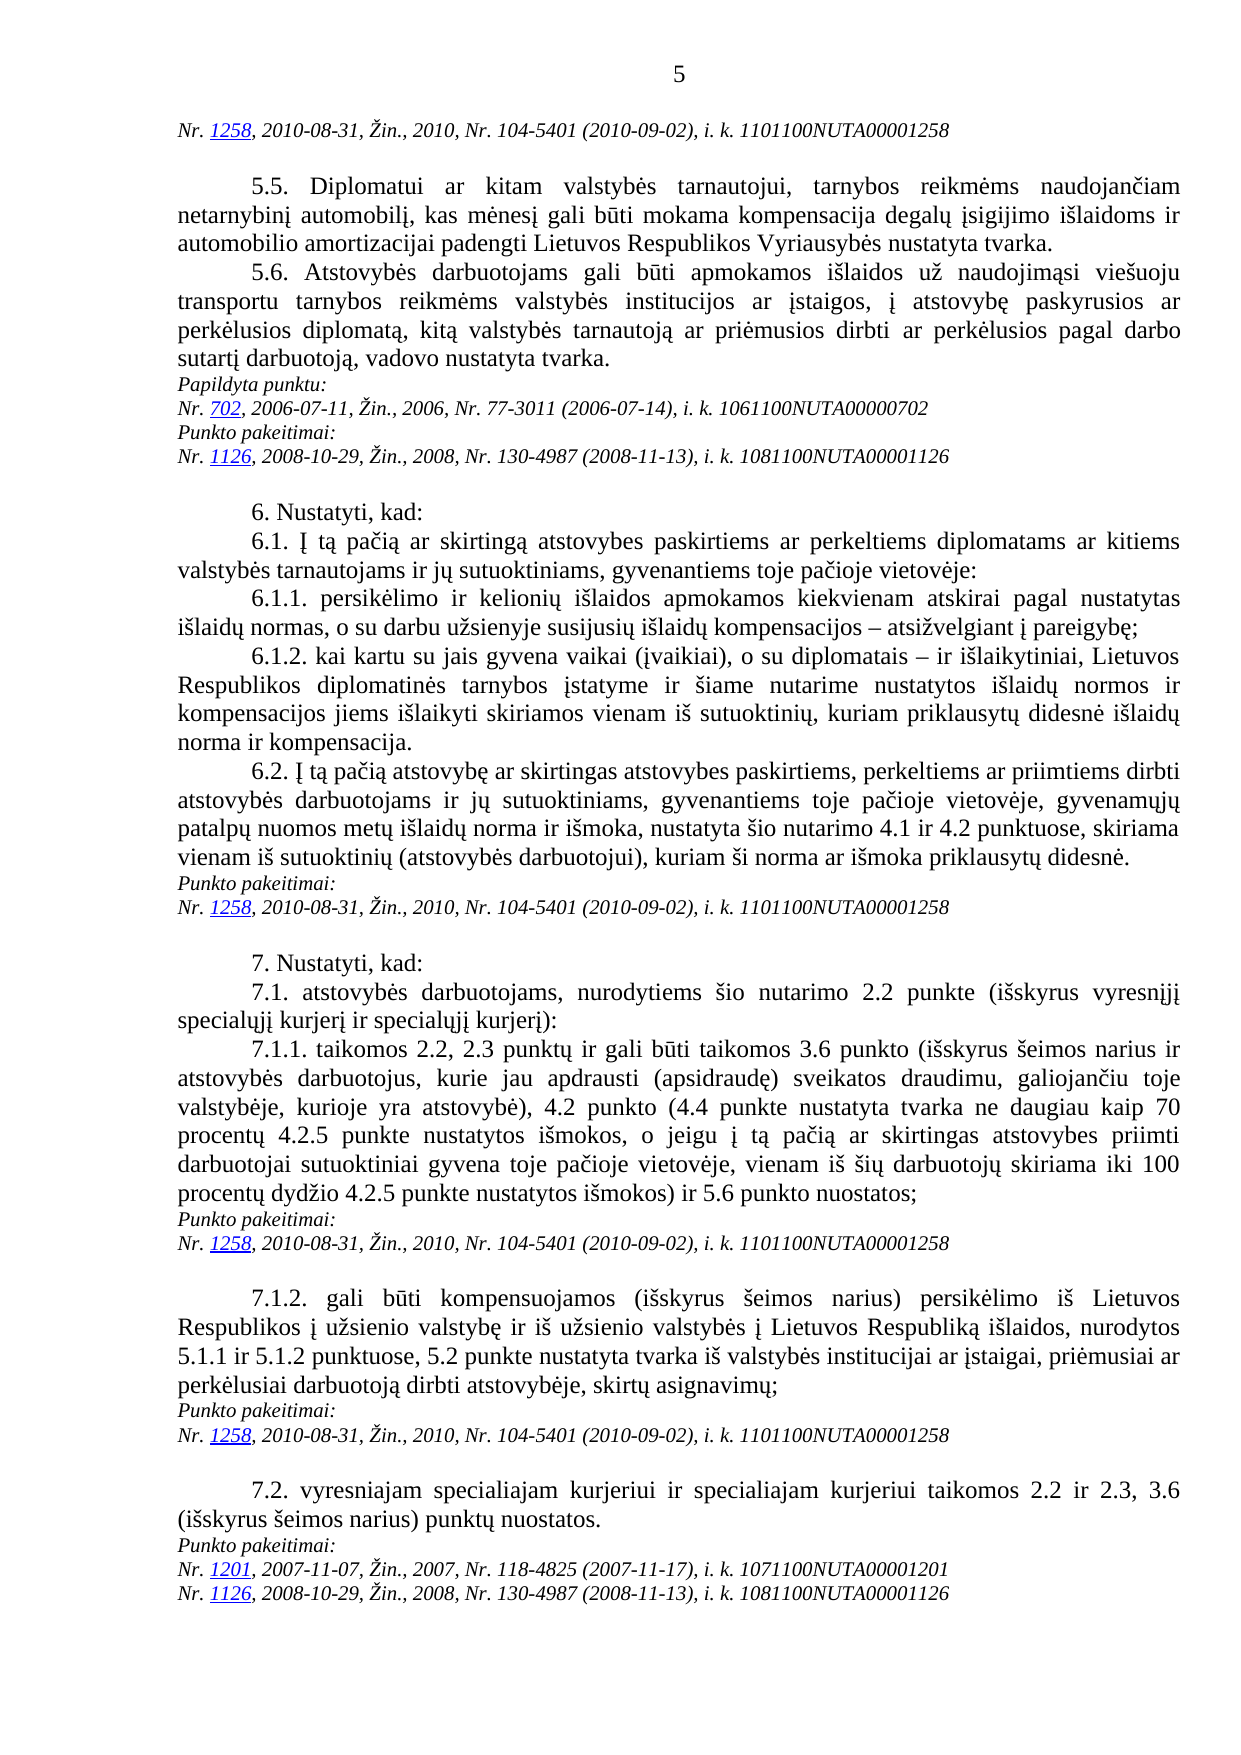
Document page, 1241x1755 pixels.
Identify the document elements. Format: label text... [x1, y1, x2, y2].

text Punkto pakeitimai: [177, 871, 1181, 895]
text Nr. 1258, 2010-08-31, Žin., 2010, Nr. 104-5401 (2010-09-02), i. k. 1101100NUTA00001258 [177, 1422, 1181, 1447]
text Nr. 1126, 2008-10-29, Žin., 2008, Nr. 130-4987 (2008-11-13), i. k. 1081100NUTA00001126 [177, 1581, 1181, 1605]
text 5.5. Diplomatui ar kitam valstybės tarnautojui, tarnybos reikmėms naudojančiam netarnybinį automobilį, kas mėnesį gali būti mokama kompensacija degalų įsigijimo išlaidoms ir automobilio amortizacijai padengti Lietuvos Respublikos Vyriausybės nustatyta tvarka. [177, 171, 1181, 257]
text Punkto pakeitimai: [177, 420, 1181, 444]
text 6.2. Į tą pačią atstovybę ar skirtingas atstovybes paskirtiems, perkeltiems ar priimtiems dirbti atstovybės darbuotojams ir jų sutuoktiniams, gyvenantiems toje pačioje vietovėje, gyvenamųjų patalpų nuomos metų išlaidų norma ir išmoka, nustatyta šio nutarimo 4.1 ir 4.2 punktuose, skiriama vienam iš sutuoktinių (atstovybės darbuotojui), kuriam ši norma ar išmoka priklausytų didesnė. [177, 756, 1181, 871]
text 6.1. Į tą pačią ar skirtingą atstovybes paskirtiems ar perkeltiems diplomatams ar kitiems valstybės tarnautojams ir jų sutuoktiniams, gyvenantiems toje pačioje vietovėje: [177, 526, 1181, 583]
text Papildyta punktu: [177, 372, 1181, 396]
text 6. Nustatyti, kad: [177, 497, 1181, 526]
text 7.2. vyresniajam specialiajam kurjeriui ir specialiajam kurjeriui taikomos 2.2 ir 2.3, 3.6 (išskyrus šeimos narius) punktų nuostatos. [177, 1475, 1181, 1533]
text 5.6. Atstovybės darbuotojams gali būti apmokamos išlaidos už naudojimąsi viešuoju transportu tarnybos reikmėms valstybės institucijos ar įstaigos, į atstovybę paskyrusios ar perkėlusios diplomatą, kitą valstybės tarnautoją ar priėmusios dirbti ar perkėlusios pagal darbo sutartį darbuotoją, vadovo nustatyta tvarka. [177, 257, 1181, 372]
text 7. Nustatyti, kad: [177, 948, 1181, 977]
text 7.1. atstovybės darbuotojams, nurodytiems šio nutarimo 2.2 punkte (išskyrus vyresnįjį specialųjį kurjerį ir specialųjį kurjerį): [177, 977, 1181, 1034]
text Nr. 702, 2006-07-11, Žin., 2006, Nr. 77-3011 (2006-07-14), i. k. 1061100NUTA00000702 [177, 396, 1181, 420]
text Nr. 1201, 2007-11-07, Žin., 2007, Nr. 118-4825 (2007-11-17), i. k. 1071100NUTA00001201 [177, 1557, 1181, 1581]
text Nr. 1126, 2008-10-29, Žin., 2008, Nr. 130-4987 (2008-11-13), i. k. 1081100NUTA00001126 [177, 444, 1181, 468]
text 7.1.2. gali būti kompensuojamos (išskyrus šeimos narius) persikėlimo iš Lietuvos Respublikos į užsienio valstybę ir iš užsienio valstybės į Lietuvos Respubliką išlaidos, nurodytos 5.1.1 ir 5.1.2 punktuose, 5.2 punkte nustatyta tvarka iš valstybės institucijai ar įstaigai, priėmusiai ar perkėlusiai darbuotoją dirbti atstovybėje, skirtų asignavimų; [177, 1283, 1181, 1398]
text Punkto pakeitimai: [177, 1533, 1181, 1557]
text Punkto pakeitimai: [177, 1207, 1181, 1231]
text 7.1.1. taikomos 2.2, 2.3 punktų ir gali būti taikomos 3.6 punkto (išskyrus šeimos narius ir atstovybės darbuotojus, kurie jau apdrausti (apsidraudę) sveikatos draudimu, galiojančiu toje valstybėje, kurioje yra atstovybė), 4.2 punkto (4.4 punkte nustatyta tvarka ne daugiau kaip 70 procentų 4.2.5 punkte nustatytos išmokos, o jeigu į tą pačią ar skirtingas atstovybes priimti darbuotojai sutuoktiniai gyvena toje pačioje vietovėje, vienam iš šių darbuotojų skiriama iki 100 procentų dydžio 4.2.5 punkte nustatytos išmokos) ir 5.6 punkto nuostatos; [177, 1034, 1181, 1207]
text 6.1.2. kai kartu su jais gyvena vaikai (įvaikiai), o su diplomatais – ir išlaikytiniai, Lietuvos Respublikos diplomatinės tarnybos įstatyme ir šiame nutarime nustatytos išlaidų normos ir kompensacijos jiems išlaikyti skiriamos vienam iš sutuoktinių, kuriam priklausytų didesnė išlaidų norma ir kompensacija. [177, 641, 1181, 756]
text 6.1.1. persikėlimo ir kelionių išlaidos apmokamos kiekvienam atskirai pagal nustatytas išlaidų normas, o su darbu užsienyje susijusių išlaidų kompensacijos – atsižvelgiant į pareigybę; [177, 583, 1181, 641]
text Nr. 1258, 2010-08-31, Žin., 2010, Nr. 104-5401 (2010-09-02), i. k. 1101100NUTA00001258 [177, 118, 1181, 142]
text Nr. 1258, 2010-08-31, Žin., 2010, Nr. 104-5401 (2010-09-02), i. k. 1101100NUTA00001258 [177, 1231, 1181, 1255]
text Punkto pakeitimai: [177, 1398, 1181, 1422]
text Nr. 1258, 2010-08-31, Žin., 2010, Nr. 104-5401 (2010-09-02), i. k. 1101100NUTA00001258 [177, 895, 1181, 919]
